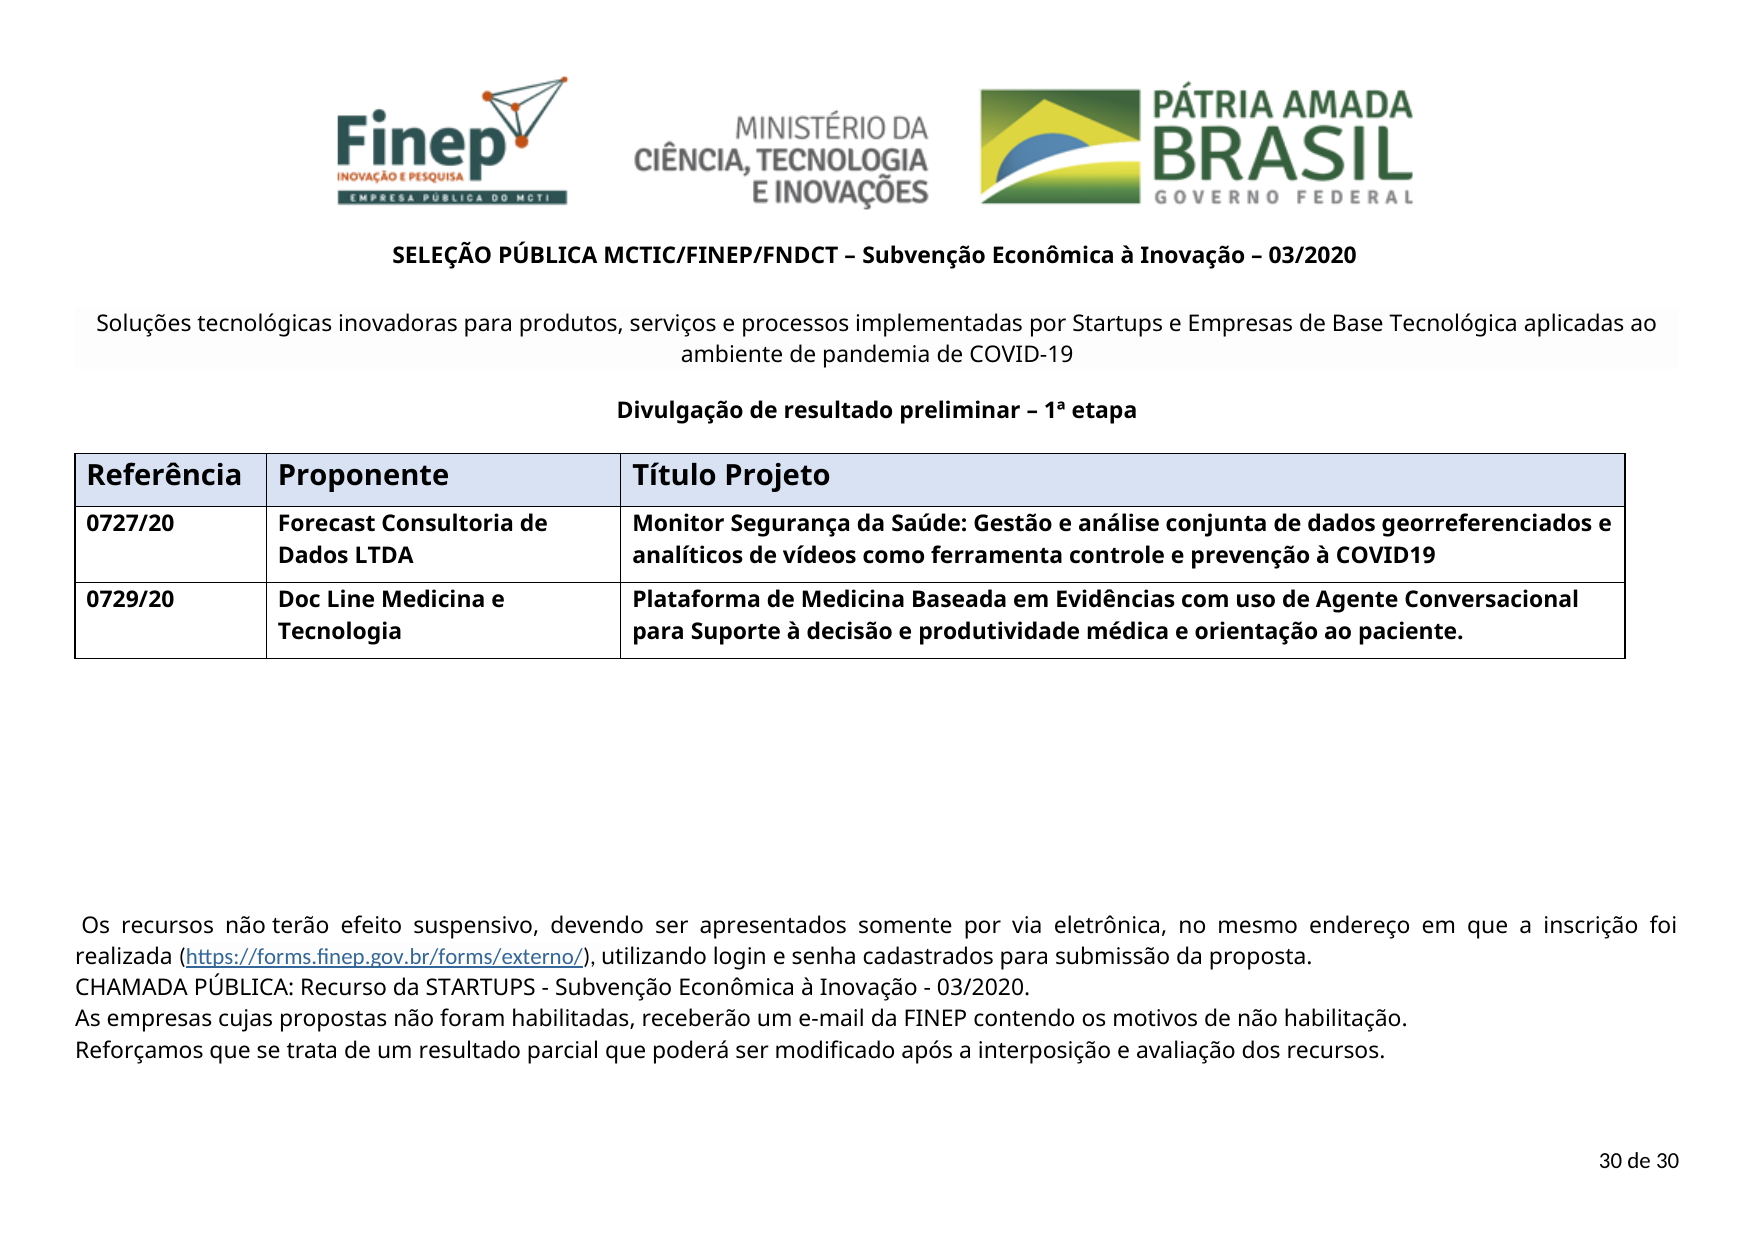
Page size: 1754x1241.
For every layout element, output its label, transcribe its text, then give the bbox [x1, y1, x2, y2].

text CHAMADA PÚBLICA: Recurso da STARTUPS - Subvenção Econômica à Inovação - 03/2020. [75, 971, 1679, 1002]
text As empresas cujas propostas não foram habilitadas, receberão um e-mail da FINEP contendo os motivos de não habilitação. [75, 1002, 1679, 1033]
table_header Proponente [267, 454, 620, 506]
table_cell Monitor Segurança da Saúde: Gestão e análise conjunta de dados georreferenciados e analíticos de vídeos como ferramenta controle e prevenção à COVID19 [621, 507, 1624, 582]
table_header Referência [76, 454, 266, 506]
table_cell 0727/20 [76, 507, 266, 582]
table_cell 0729/20 [76, 583, 266, 658]
table_header Título Projeto [621, 454, 1624, 506]
table_cell Plataforma de Medicina Baseada em Evidências com uso de Agente Conversacional para Suporte à decisão e produtividade médica e orientação ao paciente. [621, 583, 1624, 658]
table_cell Forecast Consultoria de Dados LTDA [267, 507, 620, 582]
table_cell Doc Line Medicina e Tecnologia [267, 583, 620, 658]
text Os recursos não terão efeito suspensivo, devendo ser apresentados somente por via eletrônica, no mesmo endereço em que a inscrição foi realizada (https://forms.finep.gov.br/forms/externo/), utilizando login e senha cadastrados para submissão da proposta. [75, 908, 1679, 971]
text Reforçamos que se trata de um resultado parcial que poderá ser modificado após a interposição e avaliação dos recursos. [75, 1033, 1679, 1065]
